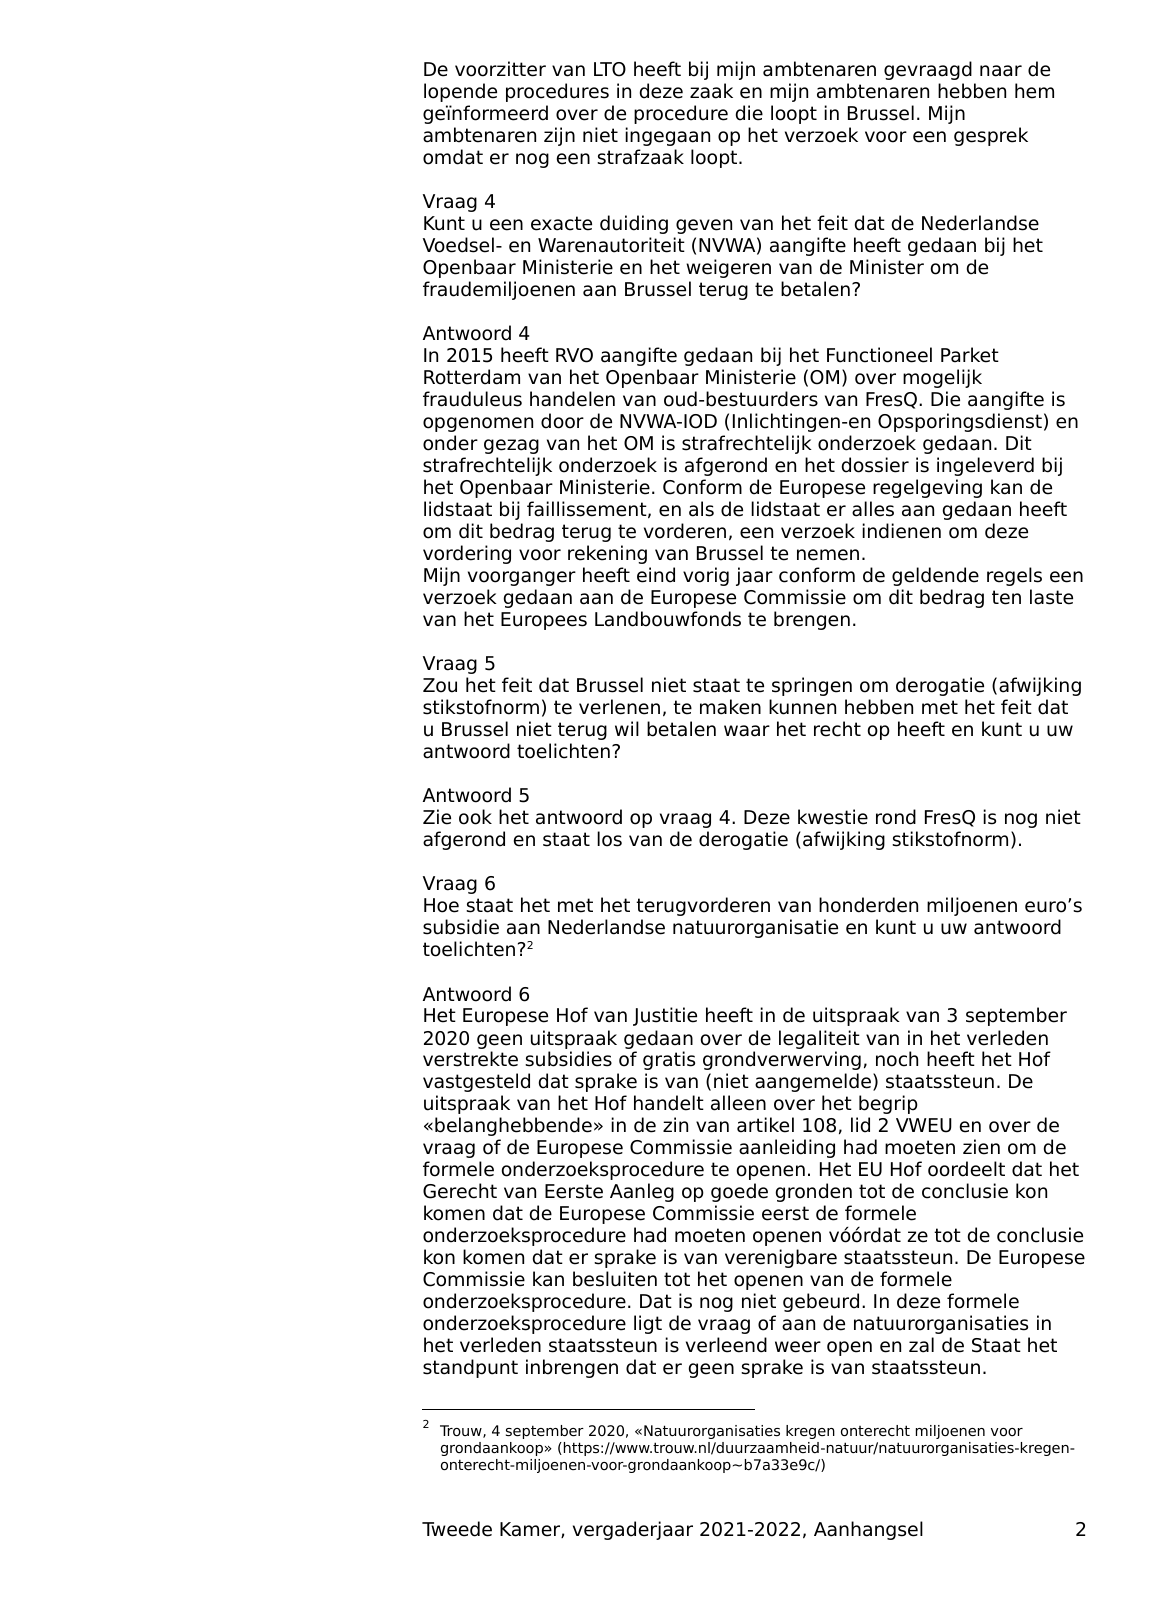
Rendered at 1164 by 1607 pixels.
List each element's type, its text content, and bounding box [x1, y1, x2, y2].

text Antwoord 5 [422, 785, 1087, 807]
text Hoe staat het met het terugvorderen van honderden miljoenen euro’s subsidie aan Nederlandse natuurorganisatie en kunt u uw antwoord toelichten? [422, 895, 1087, 961]
text Vraag 6 [422, 873, 1087, 895]
text Vraag 5 [422, 653, 1087, 675]
text Het Europese Hof van Justitie heeft in de uitspraak van 3 september 2020 geen uitspraak gedaan over de legaliteit van in het verleden verstrekte subsidies of gratis grondverwerving, noch heeft het Hof vastgesteld dat sprake is van (niet aangemelde) staatssteun. De uitspraak van het Hof handelt alleen over het begrip «belanghebbende» in de zin van artikel 108, lid 2 VWEU en over de vraag of de Europese Commissie aanleiding had moeten zien om de formele onderzoeksprocedure te openen. Het EU Hof oordeelt dat het Gerecht van Eerste Aanleg op goede gronden tot de conclusie kon komen dat de Europese Commissie eerst de formele onderzoeksprocedure had moeten openen vóórdat ze tot de conclusie kon komen dat er sprake is van verenigbare staatssteun. De Europese Commissie kan besluiten tot het openen van de formele onderzoeksprocedure. Dat is nog niet gebeurd. In deze formele onderzoeksprocedure ligt de vraag of aan de natuurorganisaties in het verleden staatssteun is verleend weer open en zal de Staat het standpunt inbrengen dat er geen sprake is van staatssteun. [422, 1005, 1087, 1379]
text In 2015 heeft RVO aangifte gedaan bij het Functioneel Parket Rotterdam van het Openbaar Ministerie (OM) over mogelijk frauduleus handelen van oud-bestuurders van FresQ. Die aangifte is opgenomen door de NVWA-IOD (Inlichtingen-en Opsporingsdienst) en onder gezag van het OM is strafrechtelijk onderzoek gedaan. Dit strafrechtelijk onderzoek is afgerond en het dossier is ingeleverd bij het Openbaar Ministerie. Conform de Europese regelgeving kan de lidstaat bij faillissement, en als de lidstaat er alles aan gedaan heeft om dit bedrag terug te vorderen, een verzoek indienen om deze vordering voor rekening van Brussel te nemen. [422, 345, 1087, 565]
text Zie ook het antwoord op vraag 4. Deze kwestie rond FresQ is nog niet afgerond en staat los van de derogatie (afwijking stikstofnorm). [422, 807, 1087, 851]
text Antwoord 4 [422, 323, 1087, 345]
text Zou het feit dat Brussel niet staat te springen om derogatie (afwijking stikstofnorm) te verlenen, te maken kunnen hebben met het feit dat u Brussel niet terug wil betalen waar het recht op heeft en kunt u uw antwoord toelichten? [422, 675, 1087, 763]
text Kunt u een exacte duiding geven van het feit dat de Nederlandse Voedsel- en Warenautoriteit (NVWA) aangifte heeft gedaan bij het Openbaar Ministerie en het weigeren van de Minister om de fraudemiljoenen aan Brussel terug te betalen? [422, 213, 1087, 301]
text Trouw, 4 september 2020, «Natuurorganisaties kregen onterecht miljoenen voor grondaankoop» (https://www.trouw.nl/duurzaamheid-natuur/natuurorganisaties-kregen-onterecht-miljoenen-voor-grondaankoop~b7a33e9c/) [422, 1418, 1087, 1474]
text De voorzitter van LTO heeft bij mijn ambtenaren gevraagd naar de lopende procedures in deze zaak en mijn ambtenaren hebben hem geïnformeerd over de procedure die loopt in Brussel. Mijn ambtenaren zijn niet ingegaan op het verzoek voor een gesprek omdat er nog een strafzaak loopt. [422, 59, 1087, 169]
text Mijn voorganger heeft eind vorig jaar conform de geldende regels een verzoek gedaan aan de Europese Commissie om dit bedrag ten laste van het Europees Landbouwfonds te brengen. [422, 565, 1087, 631]
text Antwoord 6 [422, 983, 1087, 1005]
text Vraag 4 [422, 191, 1087, 213]
